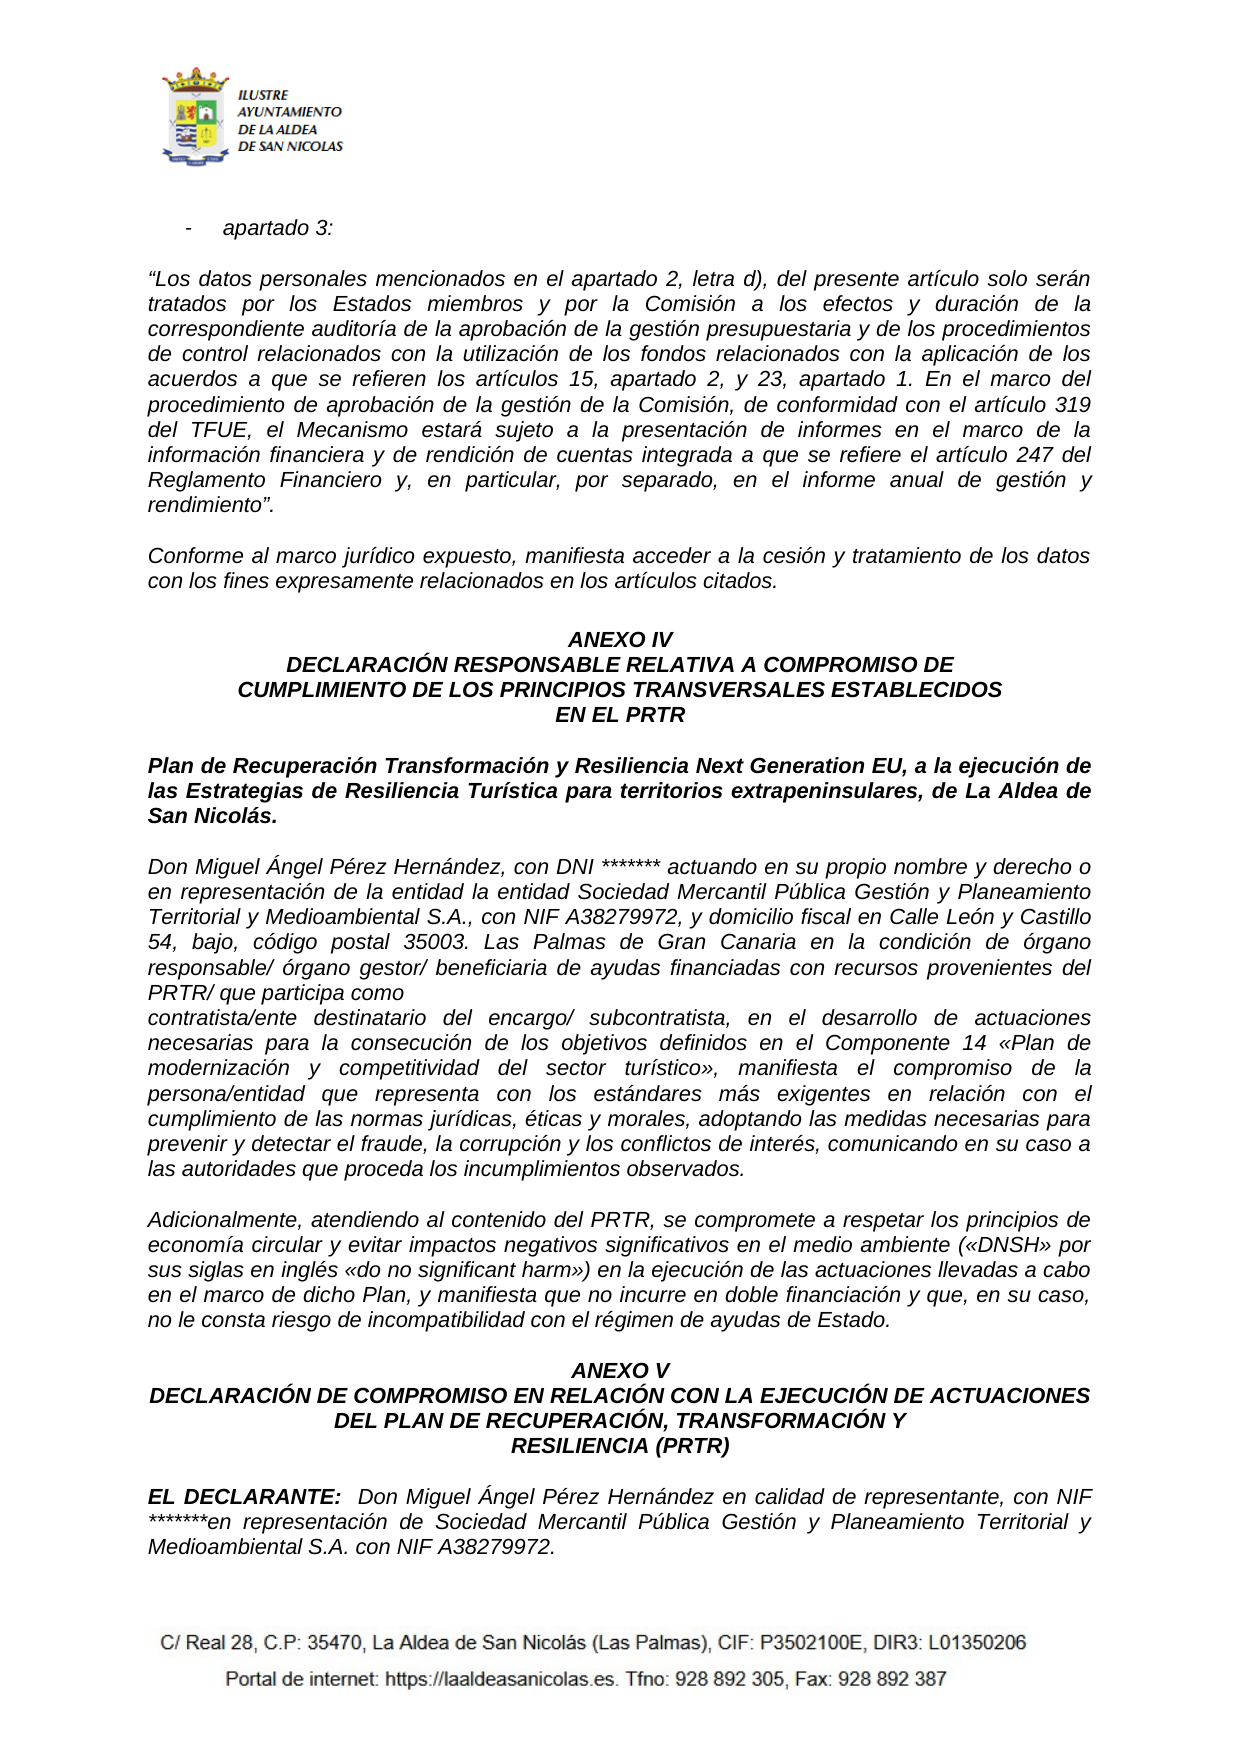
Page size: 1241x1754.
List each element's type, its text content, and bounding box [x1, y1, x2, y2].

text Don Miguel Ángel Pérez Hernández, con DNI ******* actuando en su propio nombre y derecho o en representación de la entidad la entidad Sociedad Mercantil Pública Gestión y Planeamiento Territorial y Medioambiental S.A., con NIF A38279972, y domicilio fiscal en Calle León y Castillo 54, bajo, código postal 35003. Las Palmas de Gran Canaria en la condición de órgano responsable/ órgano gestor/ beneficiaria de ayudas financiadas con recursos provenientes del PRTR/ que participa como [148, 854, 1093, 1005]
text Conforme al marco jurídico expuesto, manifiesta acceder a la cesión y tratamiento de los datos con los fines expresamente relacionados en los artículos citados. [148, 543, 1093, 593]
text Adicionalmente, atendiendo al contenido del PRTR, se compromete a respetar los principios de economía circular y evitar impactos negativos significativos en el medio ambiente («DNSH» por sus siglas en inglés «do no significant harm») en la ejecución de las actuaciones llevadas a cabo en el marco de dicho Plan, y manifiesta que no incurre en doble financiación y que, en su caso, no le consta riesgo de incompatibilidad con el régimen de ayudas de Estado. [148, 1207, 1093, 1333]
picture [148, 1626, 1033, 1695]
text CUMPLIMIENTO DE LOS PRINCIPIOS TRANSVERSALES ESTABLECIDOS [148, 677, 1093, 702]
list apartado 3: [185, 214, 1093, 240]
text EL DECLARANTE: Don Miguel Ángel Pérez Hernández en calidad de representante, con NIF *******en representación de Sociedad Mercantil Pública Gestión y Planeamiento Territorial y Medioambiental S.A. con NIF A38279972. [148, 1484, 1093, 1559]
text contratista/ente destinatario del encargo/ subcontratista, en el desarrollo de actuaciones necesarias para la consecución de los objetivos definidos en el Componente 14 «Plan de modernización y competitividad del sector turístico», manifiesta el compromiso de la persona/entidad que representa con los estándares más exigentes en relación con el cumplimiento de las normas jurídicas, éticas y morales, adoptando las medidas necesarias para prevenir y detectar el fraude, la corrupción y los conflictos de interés, comunicando en su caso a las autoridades que proceda los incumplimientos observados. [148, 1005, 1093, 1181]
picture [148, 59, 359, 174]
text DECLARACIÓN RESPONSABLE RELATIVA A COMPROMISO DE [148, 652, 1093, 677]
text DECLARACIÓN DE COMPROMISO EN RELACIÓN CON LA EJECUCIÓN DE ACTUACIONES DEL PLAN DE RECUPERACIÓN, TRANSFORMACIÓN Y [148, 1383, 1093, 1433]
text EN EL PRTR [148, 702, 1093, 728]
text RESILIENCIA (PRTR) [148, 1433, 1093, 1459]
text ANEXO V [148, 1358, 1093, 1383]
text “Los datos personales mencionados en el apartado 2, letra d), del presente artículo solo serán tratados por los Estados miembros y por la Comisión a los efectos y duración de la correspondiente auditoría de la aprobación de la gestión presupuestaria y de los procedimientos de control relacionados con la utilización de los fondos relacionados con la aplicación de los acuerdos a que se refieren los artículos 15, apartado 2, y 23, apartado 1. En el marco del procedimiento de aprobación de la gestión de la Comisión, de conformidad con el artículo 319 del TFUE, el Mecanismo estará sujeto a la presentación de informes en el marco de la información financiera y de rendición de cuentas integrada a que se refiere el artículo 247 del Reglamento Financiero y, en particular, por separado, en el informe anual de gestión y rendimiento”. [148, 266, 1093, 518]
text ANEXO IV [148, 627, 1093, 652]
text Plan de Recuperación Transformación y Resiliencia Next Generation EU, a la ejecución de las Estrategias de Resiliencia Turística para territorios extrapeninsulares, de La Aldea de San Nicolás. [148, 753, 1093, 828]
